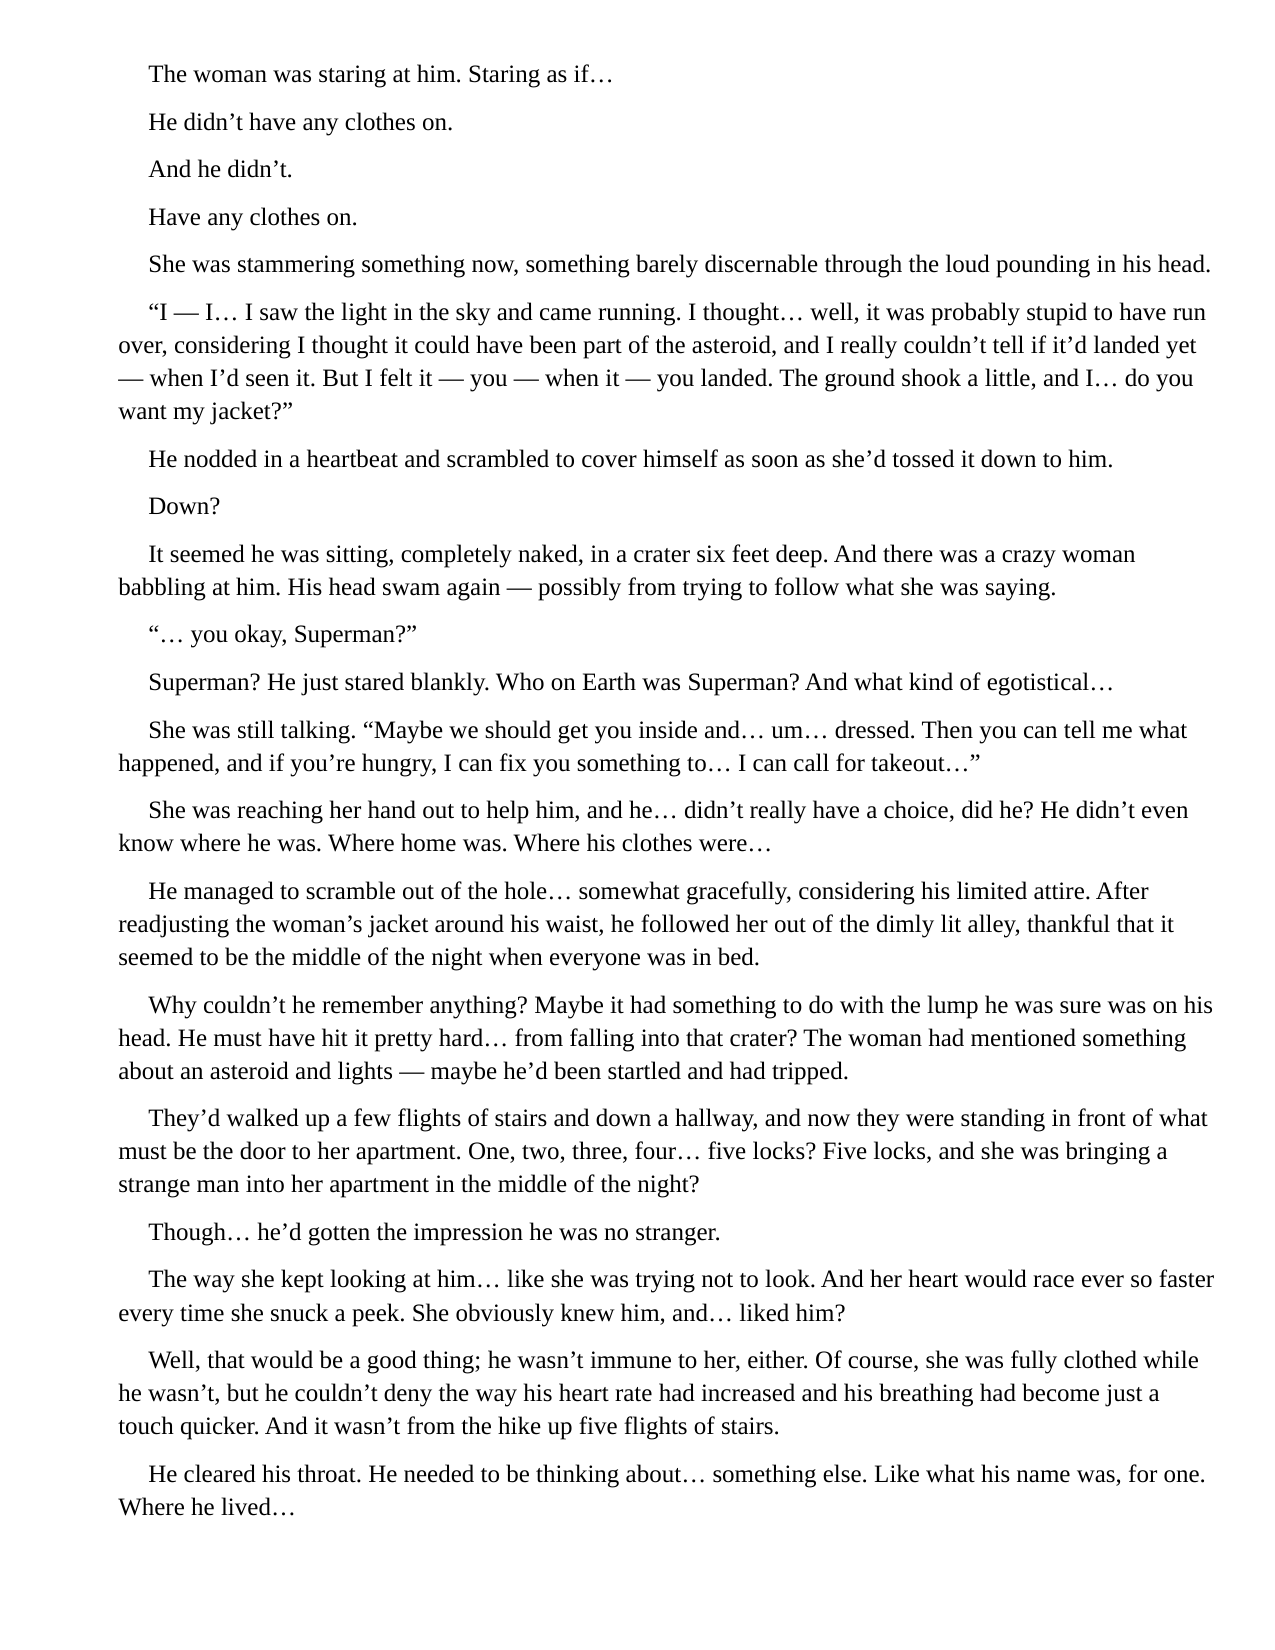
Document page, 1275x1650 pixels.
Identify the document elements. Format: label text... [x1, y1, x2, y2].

text She was reaching her hand out to help him, and he… didn’t really have a choice, did he? He didn’t even know where he was. Where home was. Where his clothes were… [118, 795, 1216, 857]
text Have any clothes on. [118, 202, 1216, 231]
text Well, that would be a good thing; he wasn’t immune to her, either. Of course, she was fully clothed while he wasn’t, but he couldn’t deny the way his heart rate had increased and his breathing had become just a touch quicker. And it wasn’t from the hike up five flights of stairs. [118, 1345, 1216, 1440]
text “… you okay, Superman?” [118, 619, 1216, 648]
text Down? [118, 491, 1216, 520]
text Superman? He just stared blankly. Who on Earth was Superman? And what kind of egotistical… [118, 667, 1216, 696]
text Though… he’d gotten the impression he was no stranger. [118, 1217, 1216, 1246]
text He nodded in a heartbeat and scrambled to cover himself as soon as she’d tossed it down to him. [118, 444, 1216, 472]
text The way she kept looking at him… like she was trying not to look. And her heart would race ever so faster every time she snuck a peek. She obviously knew him, and… liked him? [118, 1264, 1216, 1326]
text “I — I… I saw the light in the sky and came running. I thought… well, it was probably stupid to have run over, considering I thought it could have been part of the asteroid, and I really couldn’t tell if it’d landed yet — when I’d seen it. But I felt it — you — when it — you landed. The ground shook a little, and I… do you want my jacket?” [118, 297, 1216, 425]
text The woman was staring at him. Staring as if… [118, 59, 1216, 88]
text And he didn’t. [118, 154, 1216, 183]
text He didn’t have any clothes on. [118, 107, 1216, 135]
text They’d walked up a few flights of stairs and down a hallway, and now they were standing in front of what must be the door to her apartment. One, two, three, four… five locks? Five locks, and she was bringing a strange man into her apartment in the middle of the night? [118, 1103, 1216, 1198]
text She was stammering something now, something barely discernable through the loud pounding in his head. [118, 249, 1216, 278]
text Why couldn’t he remember anything? Maybe it had something to do with the lump he was sure was on his head. He must have hit it pretty hard… from falling into that crater? The woman had mentioned something about an asteroid and lights — maybe he’d been startled and had tripped. [118, 990, 1216, 1084]
text It seemed he was sitting, completely naked, in a crater six feet deep. And there was a crazy woman babbling at him. His head swam again — possibly from trying to follow what she was saying. [118, 539, 1216, 601]
text He cleared his throat. He needed to be thinking about… something else. Like what his name was, for one. Where he lived… [118, 1459, 1216, 1521]
text He managed to scramble out of the hole… somewhat gracefully, considering his limited attire. After readjusting the woman’s jacket around his waist, he followed her out of the dimly lit alley, thankful that it seemed to be the middle of the night when everyone was in bed. [118, 876, 1216, 971]
text She was still talking. “Maybe we should get you inside and… um… dressed. Then you can tell me what happened, and if you’re hungry, I can fix you something to… I can call for takeout…” [118, 715, 1216, 777]
